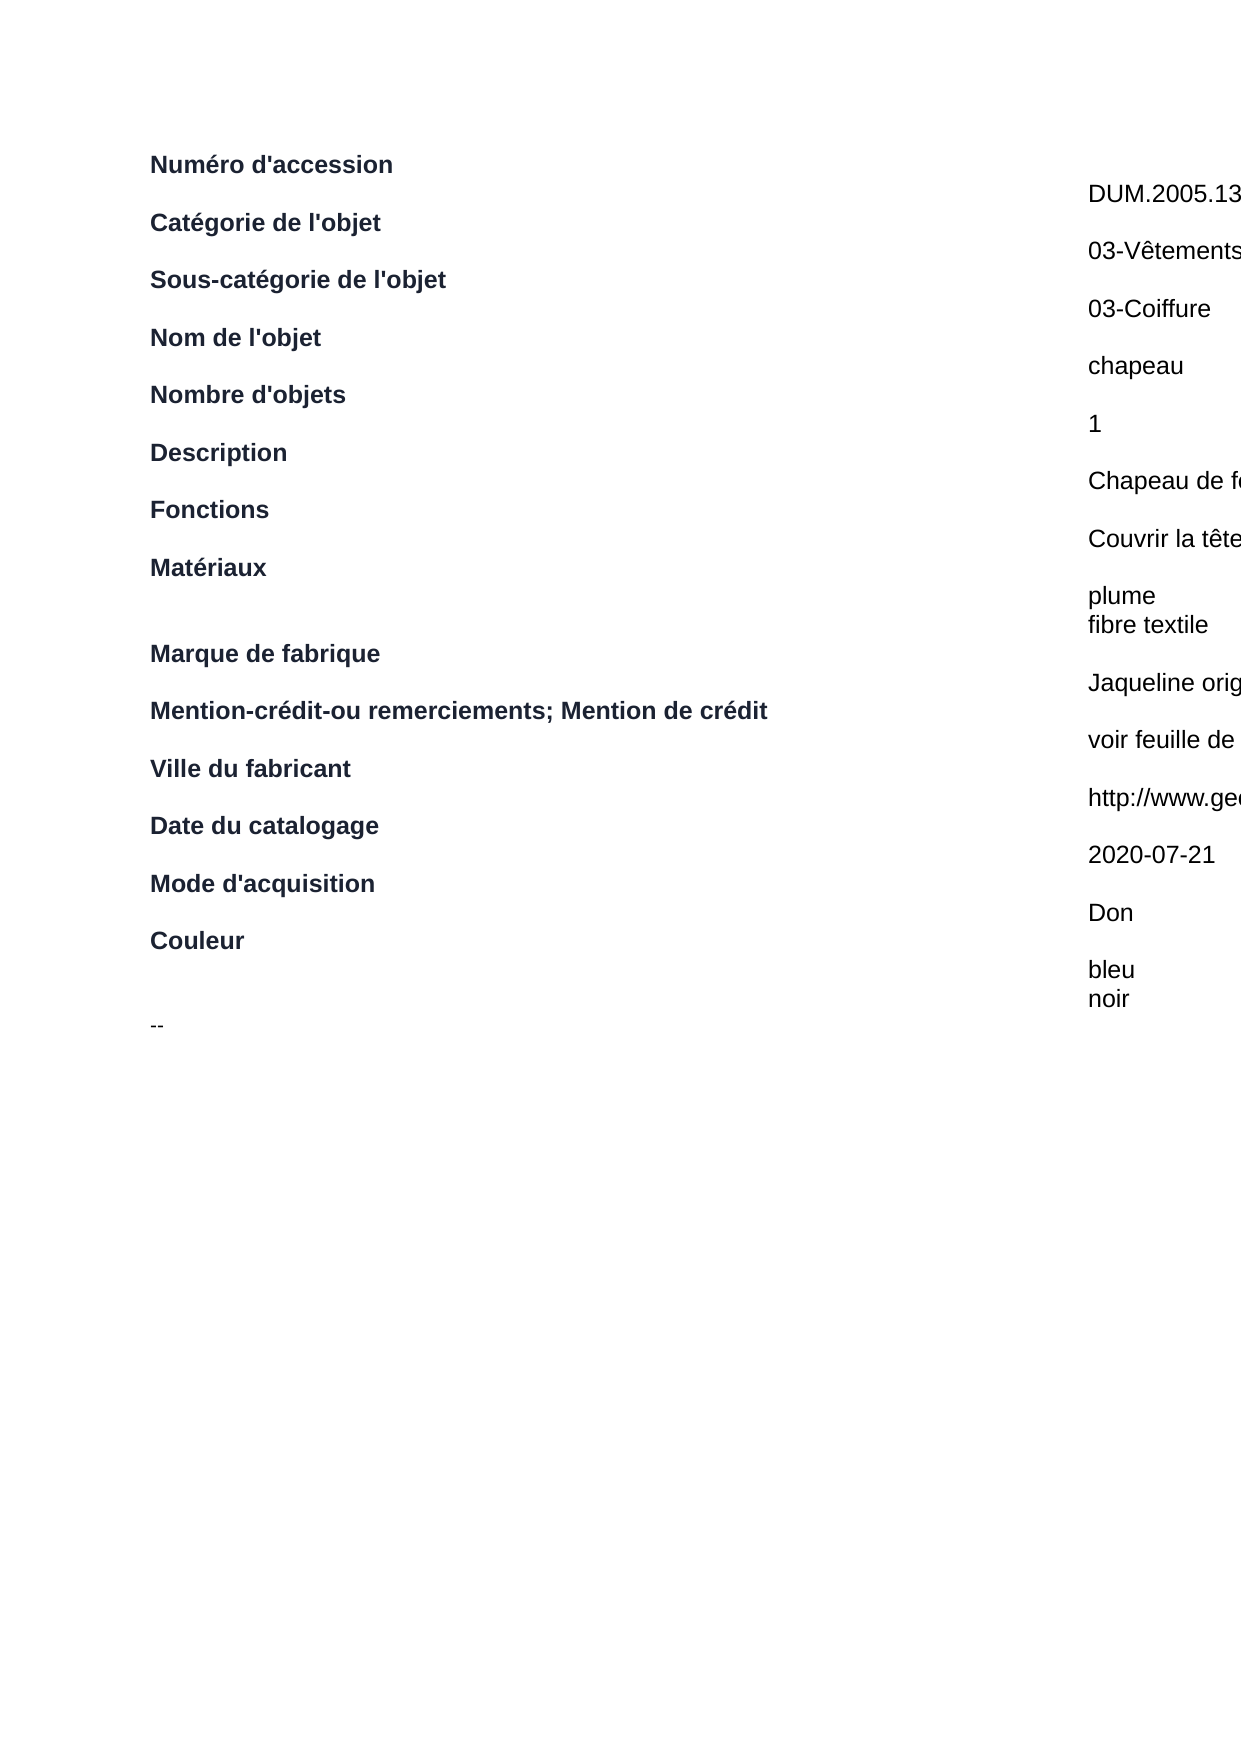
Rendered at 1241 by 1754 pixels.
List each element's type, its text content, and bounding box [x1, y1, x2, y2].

text 03-Vêtements et accessoires [1088, 236, 1240, 265]
text Couvrir la tête. [1088, 524, 1240, 552]
text 2020-07-21 [1088, 840, 1240, 869]
text Mode d'acquisition [150, 869, 1090, 897]
text Sous-catégorie de l'objet [150, 265, 1090, 294]
text noir [1088, 984, 1240, 1012]
text Description [150, 437, 1090, 466]
text voir feuille de don B [1088, 725, 1240, 754]
text chapeau [1088, 351, 1240, 380]
text Date du catalogage [150, 811, 1090, 840]
text Catégorie de l'objet [150, 207, 1090, 236]
text Mention-crédit-ou remerciements; Mention de crédit [150, 696, 1090, 725]
text Nom de l'objet [150, 322, 1090, 351]
text Numéro d'accession [150, 150, 1090, 179]
text 1 [1088, 409, 1240, 437]
text fibre textile [1088, 610, 1240, 639]
text Marque de fabrique [150, 639, 1090, 667]
text Couleur [150, 926, 1090, 955]
text Fonctions [150, 495, 1090, 524]
text plume [1088, 581, 1240, 610]
text Matériaux [150, 552, 1090, 581]
text Ville du fabricant [150, 754, 1090, 782]
text Don [1088, 897, 1240, 926]
text http://www.geonames.org/6167865 Toronto [1088, 782, 1240, 811]
text DUM.2005.13 [1088, 179, 1240, 207]
text Chapeau de femme rond bleu avec de longues plumes noires. Sans rebord. : 2005_2207 [1088, 466, 1240, 495]
text 03-Coiffure [1088, 294, 1240, 322]
text Nombre d'objets [150, 380, 1090, 409]
text bleu [1088, 955, 1240, 984]
text -- [150, 1012, 1090, 1036]
text Jaqueline original [1088, 667, 1240, 696]
